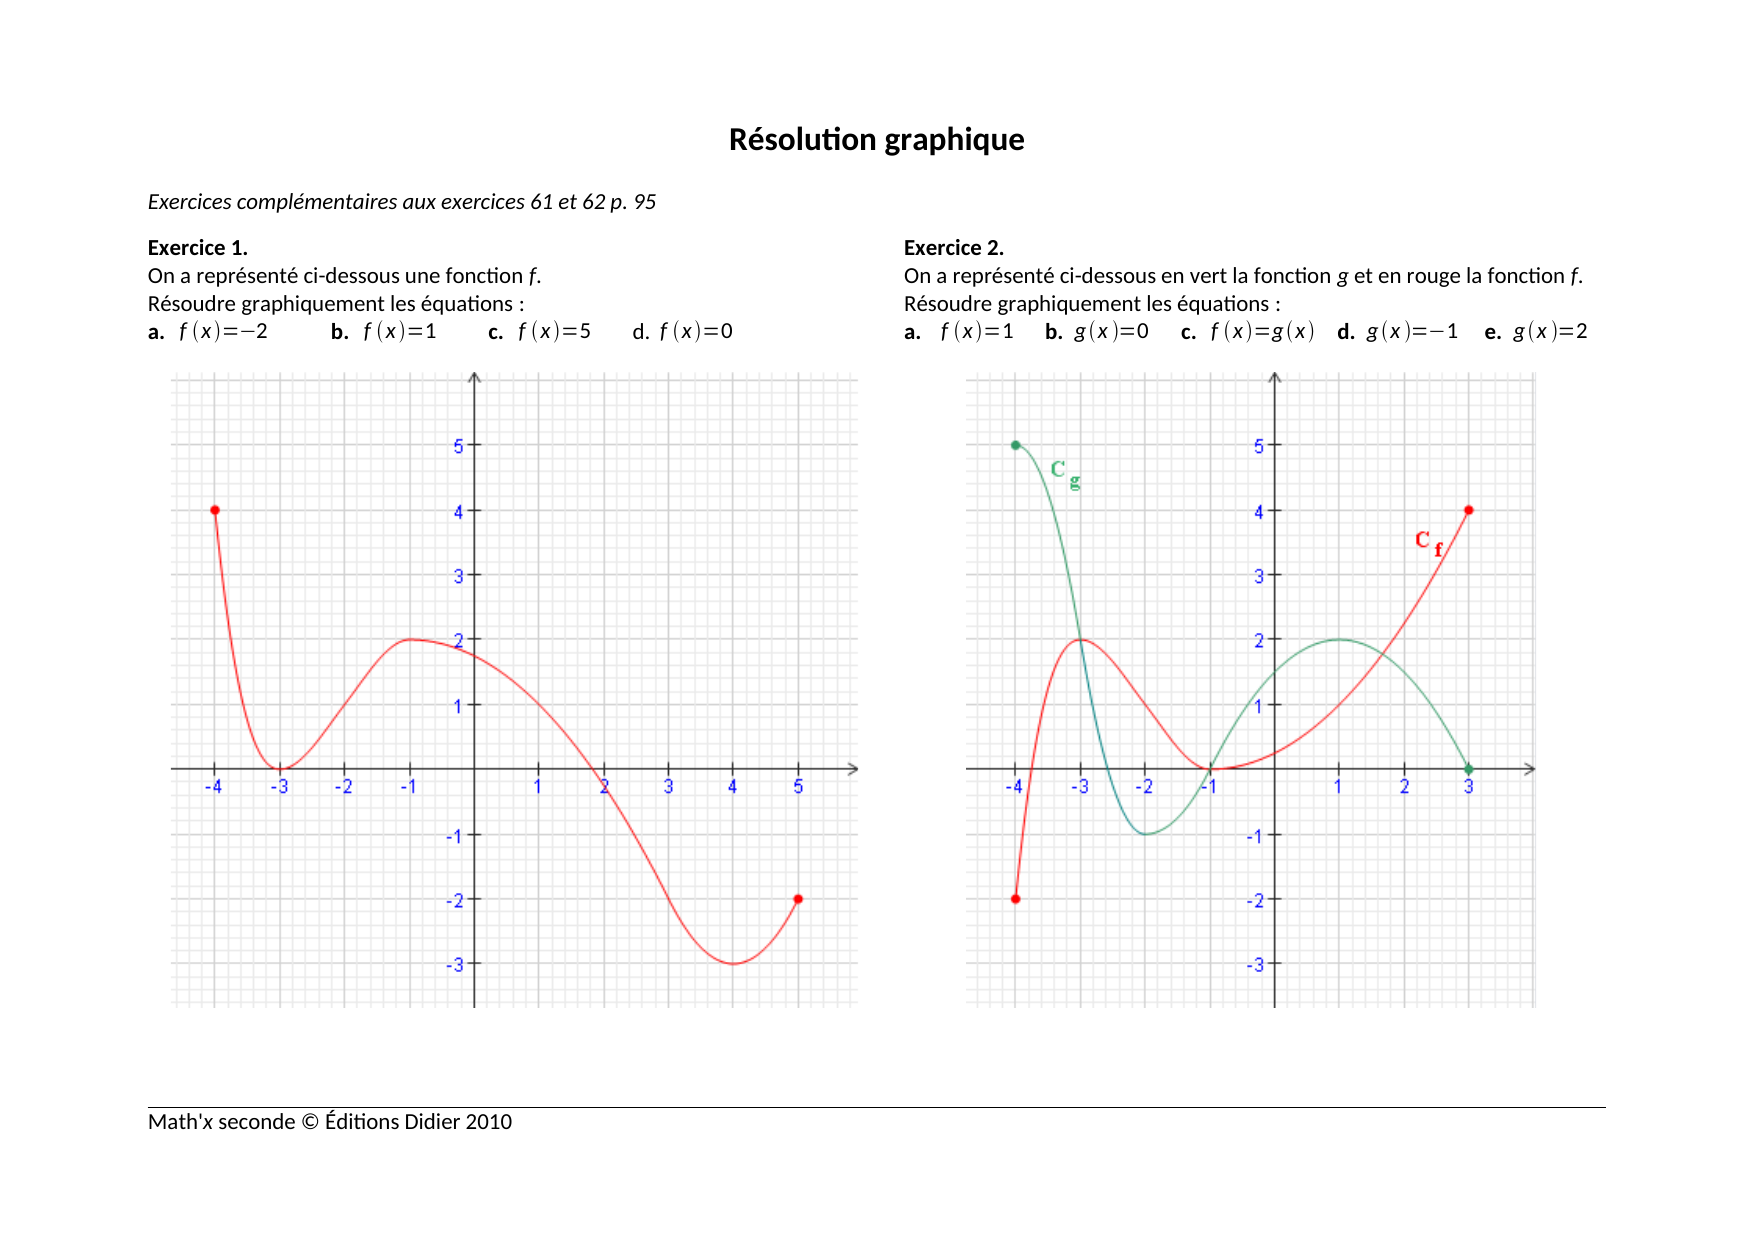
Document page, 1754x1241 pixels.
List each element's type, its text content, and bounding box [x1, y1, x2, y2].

picture [170, 372, 859, 1008]
text Exercices complémentaires aux exercices 61 et 62 p. 95 [148, 187, 1606, 215]
table_header Exercice 1. On a représenté ci-dessous une fonction f. Résoudre graphiquement les équations : a. b. c. d. [136, 233, 893, 1035]
text Résolution graphique [148, 118, 1606, 159]
table_header Exercice 2. On a représenté ci-dessous en vert la fonction g et en rouge la fonction f. Résoudre graphiquement les équations : a. b. c. d. e. [893, 233, 1610, 1035]
picture [966, 372, 1537, 1008]
